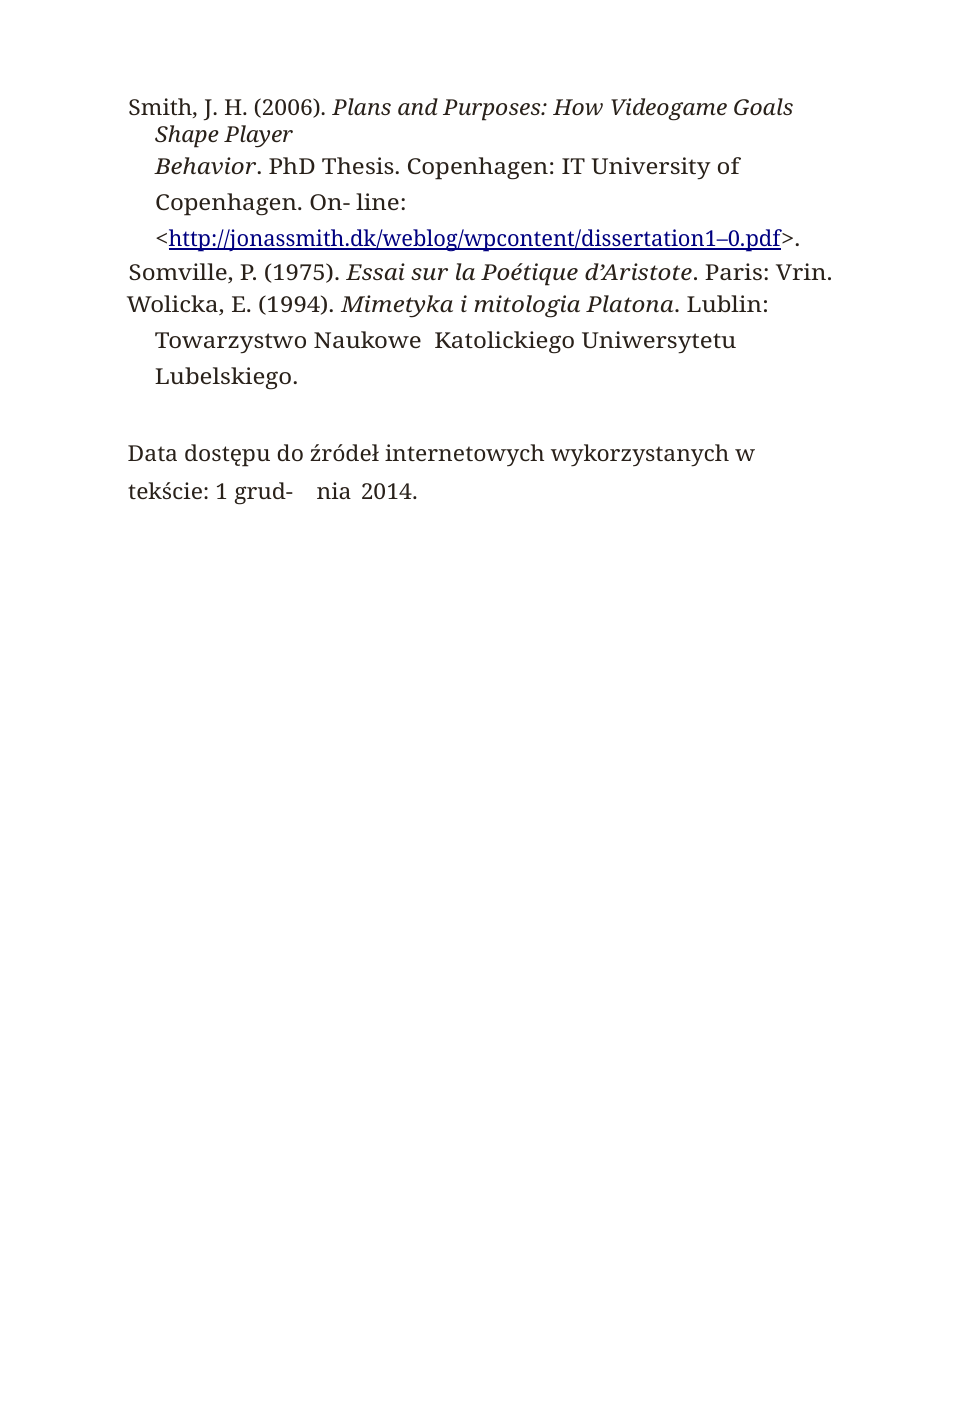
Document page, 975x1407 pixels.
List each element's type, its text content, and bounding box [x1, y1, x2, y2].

text Smith, J. H. (2006). Plans and Purposes: How Videogame Goals Shape Player [128, 94, 839, 148]
text Wolicka, E. (1994). Mimetyka i mitologia Platona. Lublin: Towarzystwo Naukowe Katolickiego Uniwersytetu Lubelskiego. [126, 289, 826, 391]
text Behavior. PhD Thesis. Copenhagen: IT University of Copenhagen. On- line: <http://jonassmith.dk/weblog/wpcontent/dissertation1–0.pdf>. [155, 151, 828, 253]
text Data dostępu do źródeł internetowych wykorzystanych w tekście: 1 grud- nia 2014. [127, 437, 807, 506]
text Somville, P. (1975). Essai sur la Poétique d’Aristote. Paris: Vrin. [128, 259, 839, 286]
